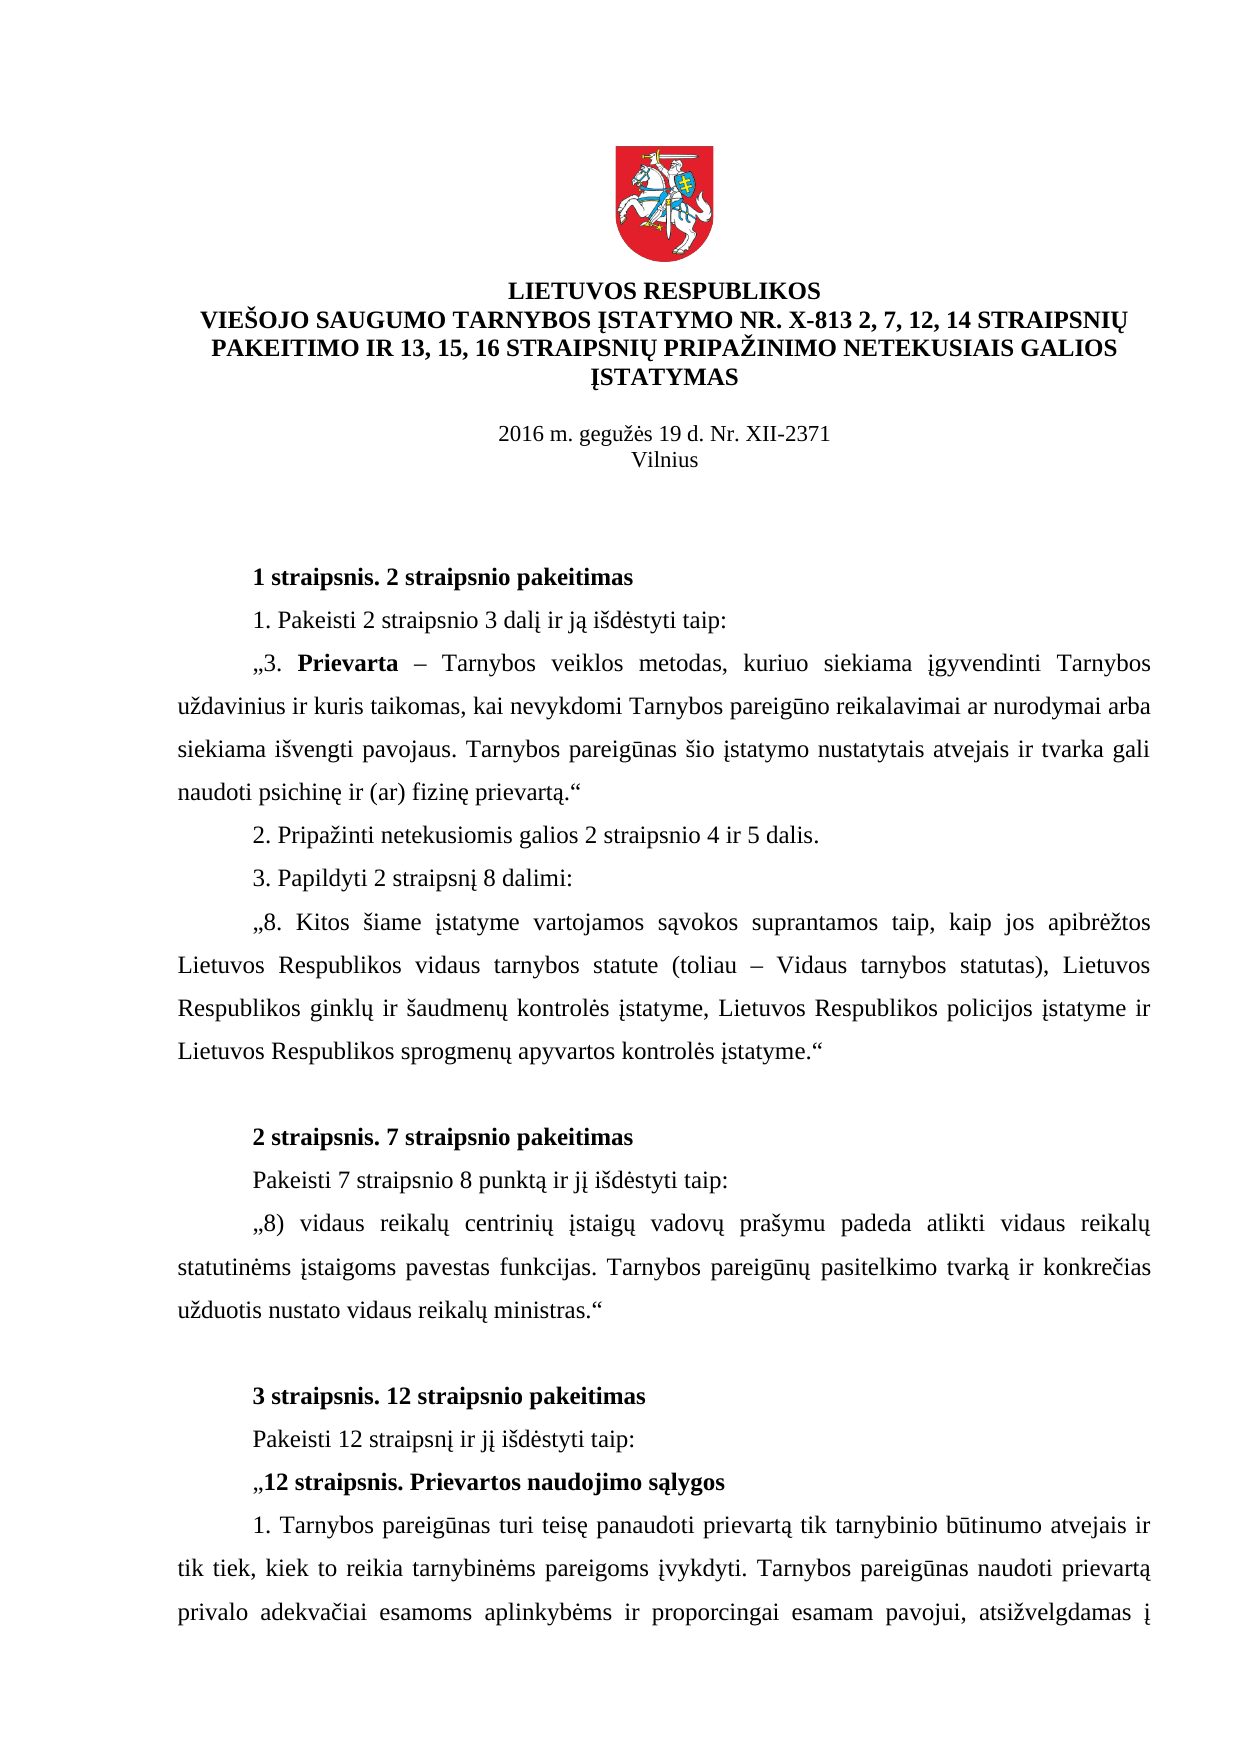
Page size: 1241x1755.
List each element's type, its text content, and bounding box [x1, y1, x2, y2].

text „12 straipsnis. Prievartos naudojimo sąlygos [177, 1467, 1152, 1496]
text 1. Pakeisti 2 straipsnio 3 dalį ir ją išdėstyti taip: [177, 605, 1152, 633]
text „8) vidaus reikalų centrinių įstaigų vadovų prašymu padeda atlikti vidaus reikalų statutinėms įstaigoms pavestas funkcijas. Tarnybos pareigūnų pasitelkimo tvarką ir konkrečias užduotis nustato vidaus reikalų ministras.“ [177, 1208, 1152, 1323]
text Pakeisti 7 straipsnio 8 punktą ir jį išdėstyti taip: [177, 1165, 1152, 1194]
text VIEŠOJO SAUGUMO TARNYBOS ĮSTATYMO NR. X-813 2, 7, 12, 14 STRAIPSNIŲ PAKEITIMO IR 13, 15, 16 STRAIPSNIŲ PRIPAŽINIMO NETEKUSIAIS GALIOS [177, 305, 1152, 362]
text LIETUVOS RESPUBLIKOS [177, 276, 1152, 305]
text 3 straipsnis. 12 straipsnio pakeitimas [177, 1381, 1152, 1410]
text 1. Tarnybos pareigūnas turi teisę panaudoti prievartą tik tarnybinio būtinumo atvejais ir tik tiek, kiek to reikia tarnybinėms pareigoms įvykdyti. Tarnybos pareigūnas naudoti prievartą privalo adekvačiai esamoms aplinkybėms ir proporcingai esamam pavojui, atsižvelgdamas į [177, 1510, 1152, 1625]
text 3. Papildyti 2 straipsnį 8 dalimi: [177, 863, 1152, 892]
text 2. Pripažinti netekusiomis galios 2 straipsnio 4 ir 5 dalis. [177, 820, 1152, 849]
text „8. Kitos šiame įstatyme vartojamos sąvokos suprantamos taip, kaip jos apibrėžtos Lietuvos Respublikos vidaus tarnybos statute (toliau – Vidaus tarnybos statutas), Lietuvos Respublikos ginklų ir šaudmenų kontrolės įstatyme, Lietuvos Respublikos policijos įstatyme ir Lietuvos Respublikos sprogmenų apyvartos kontrolės įstatyme.“ [177, 907, 1152, 1065]
text Vilnius [177, 446, 1152, 472]
text „3. Prievarta – Tarnybos veiklos metodas, kuriuo siekiama įgyvendinti Tarnybos uždavinius ir kuris taikomas, kai nevykdomi Tarnybos pareigūno reikalavimai ar nurodymai arba siekiama išvengti pavojaus. Tarnybos pareigūnas šio įstatymo nustatytais atvejais ir tvarka gali naudoti psichinę ir (ar) fizinę prievartą.“ [177, 648, 1152, 806]
text ĮSTATYMAS [177, 362, 1152, 391]
text Pakeisti 12 straipsnį ir jį išdėstyti taip: [177, 1424, 1152, 1453]
text 2016 m. gegužės 19 d. Nr. XII-2371 [177, 420, 1152, 446]
text 1 straipsnis. 2 straipsnio pakeitimas [177, 562, 1152, 590]
text 2 straipsnis. 7 straipsnio pakeitimas [177, 1122, 1152, 1151]
